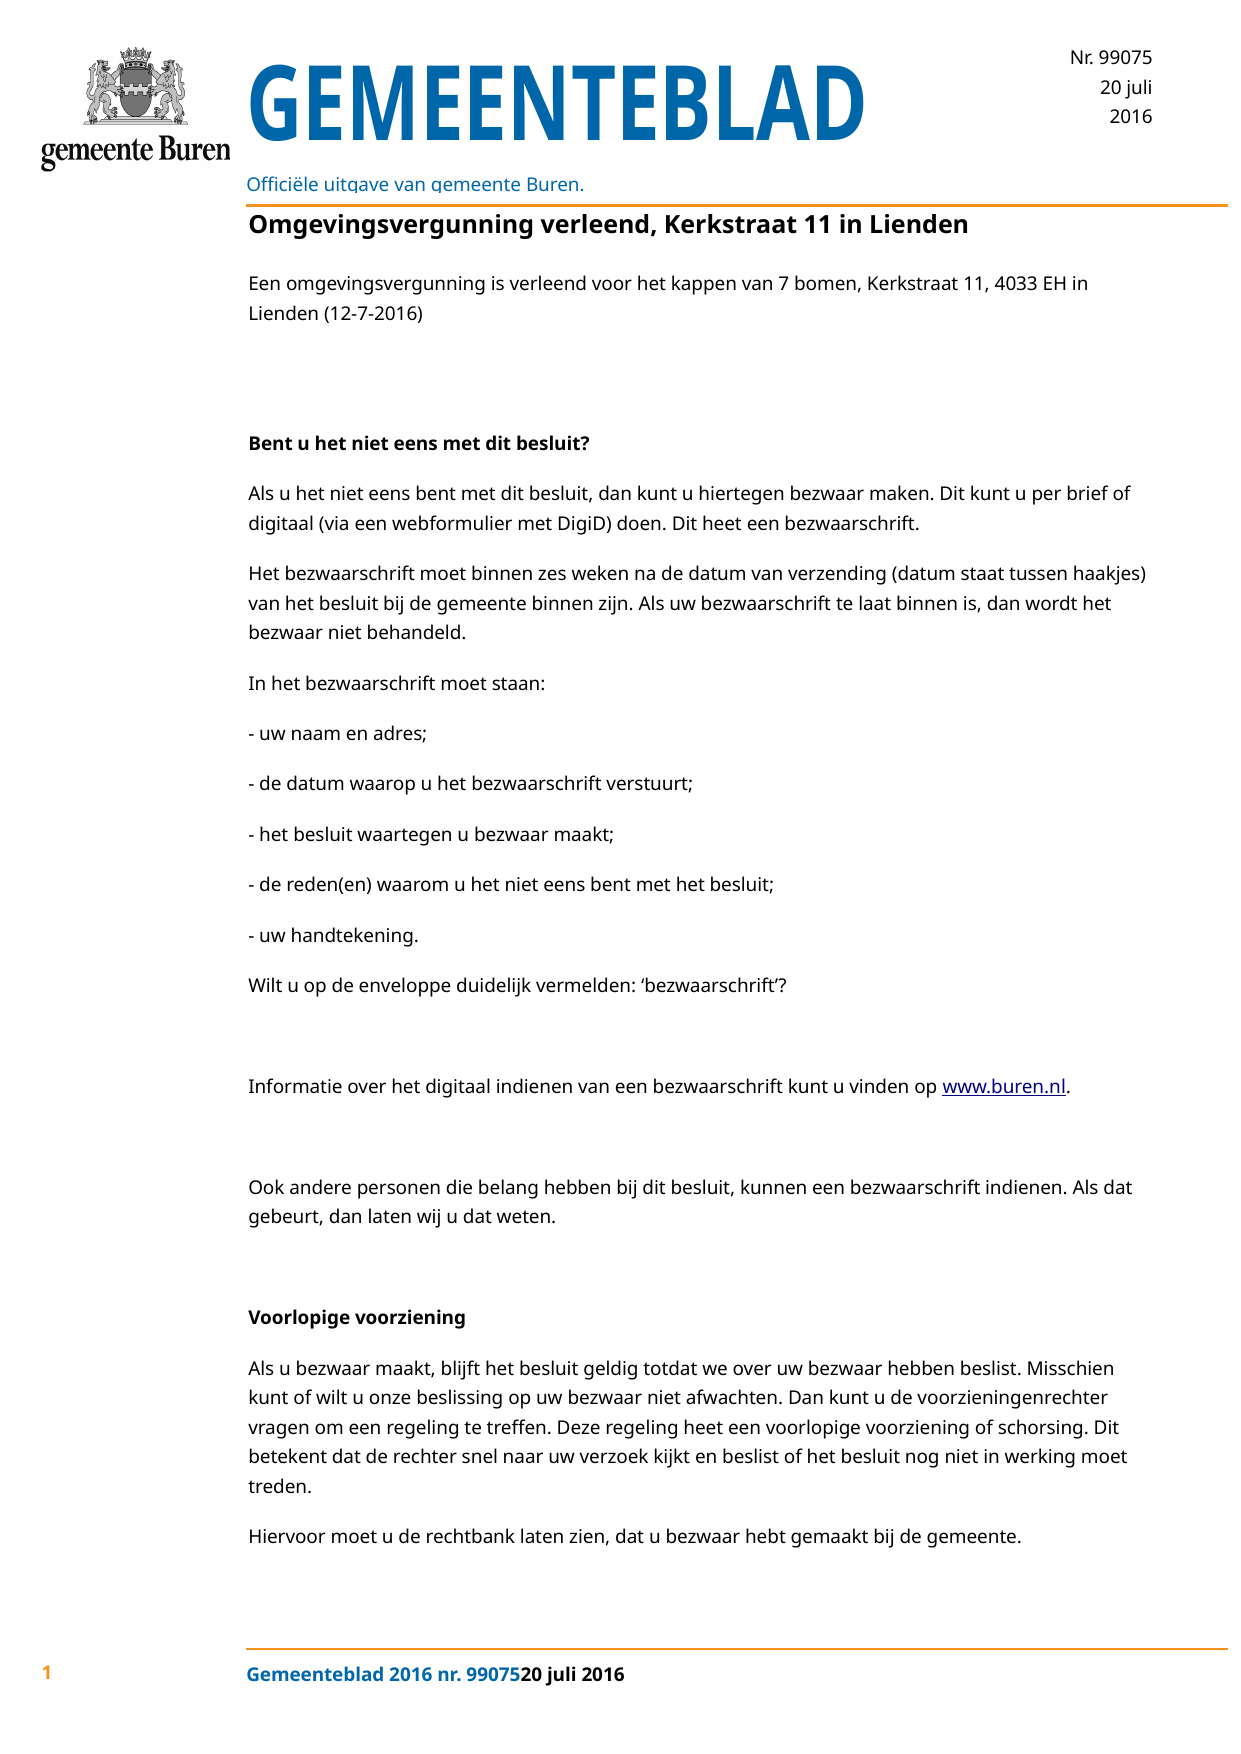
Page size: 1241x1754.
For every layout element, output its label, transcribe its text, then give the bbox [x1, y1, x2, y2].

text Omgevingsvergunning verleend, Kerkstraat 11 in Lienden [248, 207, 1152, 241]
text - de datum waarop u het bezwaarschrift verstuurt; [248, 771, 1152, 796]
table_header Een omgevingsvergunning is verleend voor het kappen van 7 bomen, Kerkstraat 11, 4033 EH in Lienden (12-7-2016) [248, 270, 1152, 326]
text Bent u het niet eens met dit besluit? [248, 430, 1152, 456]
text Als u bezwaar maakt, blijft het besluit geldig totdat we over uw bezwaar hebben beslist. Misschien kunt of wilt u onze beslissing op uw bezwaar niet afwachten. Dan kunt u de voorzieningenrechter vragen om een regeling te treffen. Deze regeling heet een voorlopige voorziening of schorsing. Dit betekent dat de rechter snel naar uw verzoek kijkt en beslist of het besluit nog niet in werking moet treden. [248, 1355, 1152, 1499]
text Ook andere personen die belang hebben bij dit besluit, kunnen een bezwaarschrift indienen. Als dat gebeurt, dan laten wij u dat weten. [248, 1174, 1152, 1229]
text Wilt u op de enveloppe duidelijk vermelden: ‘bezwaarschrift’? [248, 972, 1152, 998]
text Het bezwaarschrift moet binnen zes weken na de datum van verzending (datum staat tussen haakjes) van het besluit bij de gemeente binnen zijn. Als uw bezwaarschrift te laat binnen is, dan wordt het bezwaar niet behandeld. [248, 560, 1152, 645]
text - het besluit waartegen u bezwaar maakt; [248, 821, 1152, 847]
text Als u het niet eens bent met dit besluit, dan kunt u hiertegen bezwaar maken. Dit kunt u per brief of digitaal (via een webformulier met DigiD) doen. Dit heet een bezwaarschrift. [248, 480, 1152, 536]
text In het bezwaarschrift moet staan: [248, 670, 1152, 696]
text Hiervoor moet u de rechtbank laten zien, dat u bezwaar hebt gemaakt bij de gemeente. [248, 1523, 1152, 1549]
picture [41, 47, 231, 172]
text Voorlopige voorziening [248, 1304, 1152, 1330]
text - de reden(en) waarom u het niet eens bent met het besluit; [248, 871, 1152, 897]
text - uw handtekening. [248, 922, 1152, 948]
text - uw naam en adres; [248, 720, 1152, 746]
text Informatie over het digitaal indienen van een bezwaarschrift kunt u vinden op www.buren.nl. [248, 1073, 1152, 1099]
